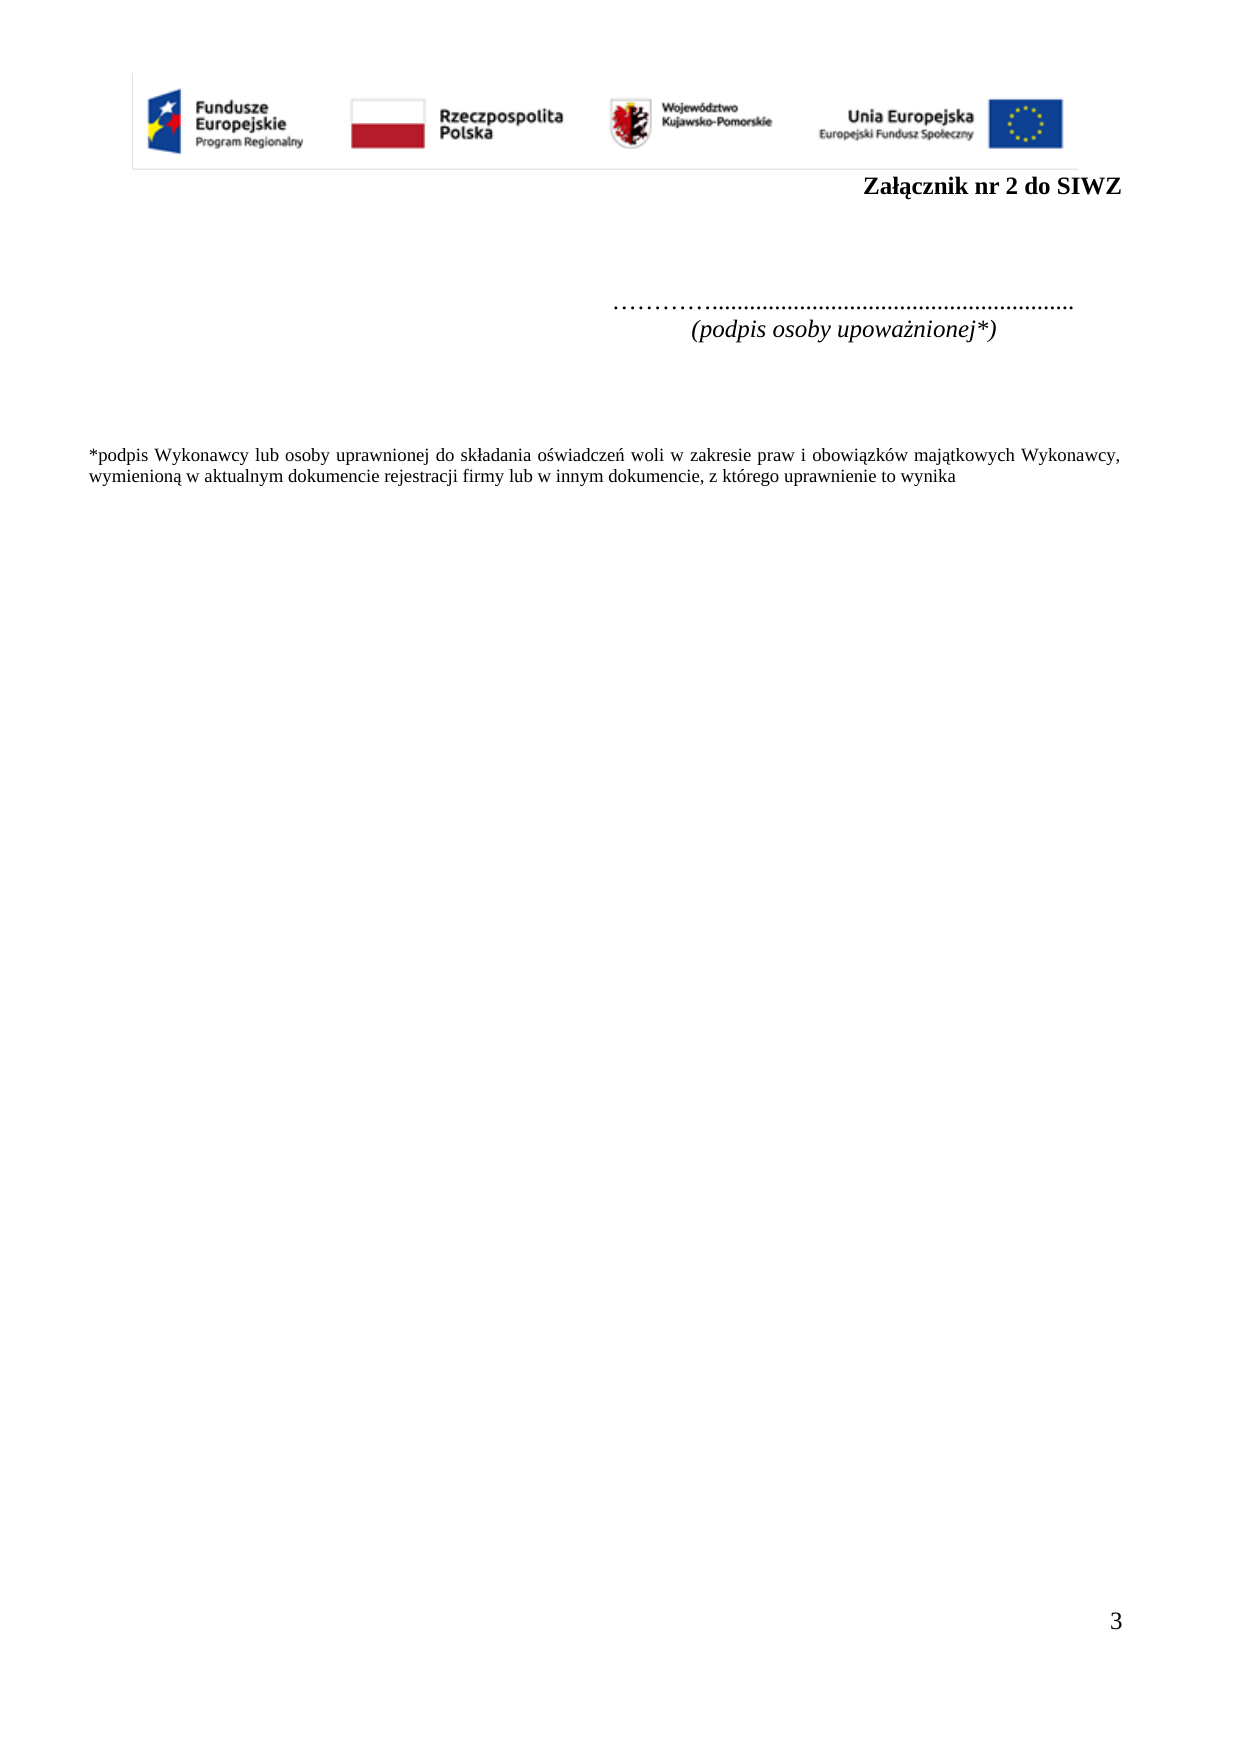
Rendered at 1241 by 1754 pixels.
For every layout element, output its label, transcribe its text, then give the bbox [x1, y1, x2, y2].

text ………….......................................................... [89, 286, 1122, 314]
text (podpis osoby upoważnionej*) [679, 314, 1122, 343]
text *podpis Wykonawcy lub osoby uprawnionej do składania oświadczeń woli w zakresie praw i obowiązków majątkowych Wykonawcy, wymienioną w aktualnym dokumencie rejestracji firmy lub w innym dokumencie, z którego uprawnienie to wynika [89, 444, 1122, 487]
